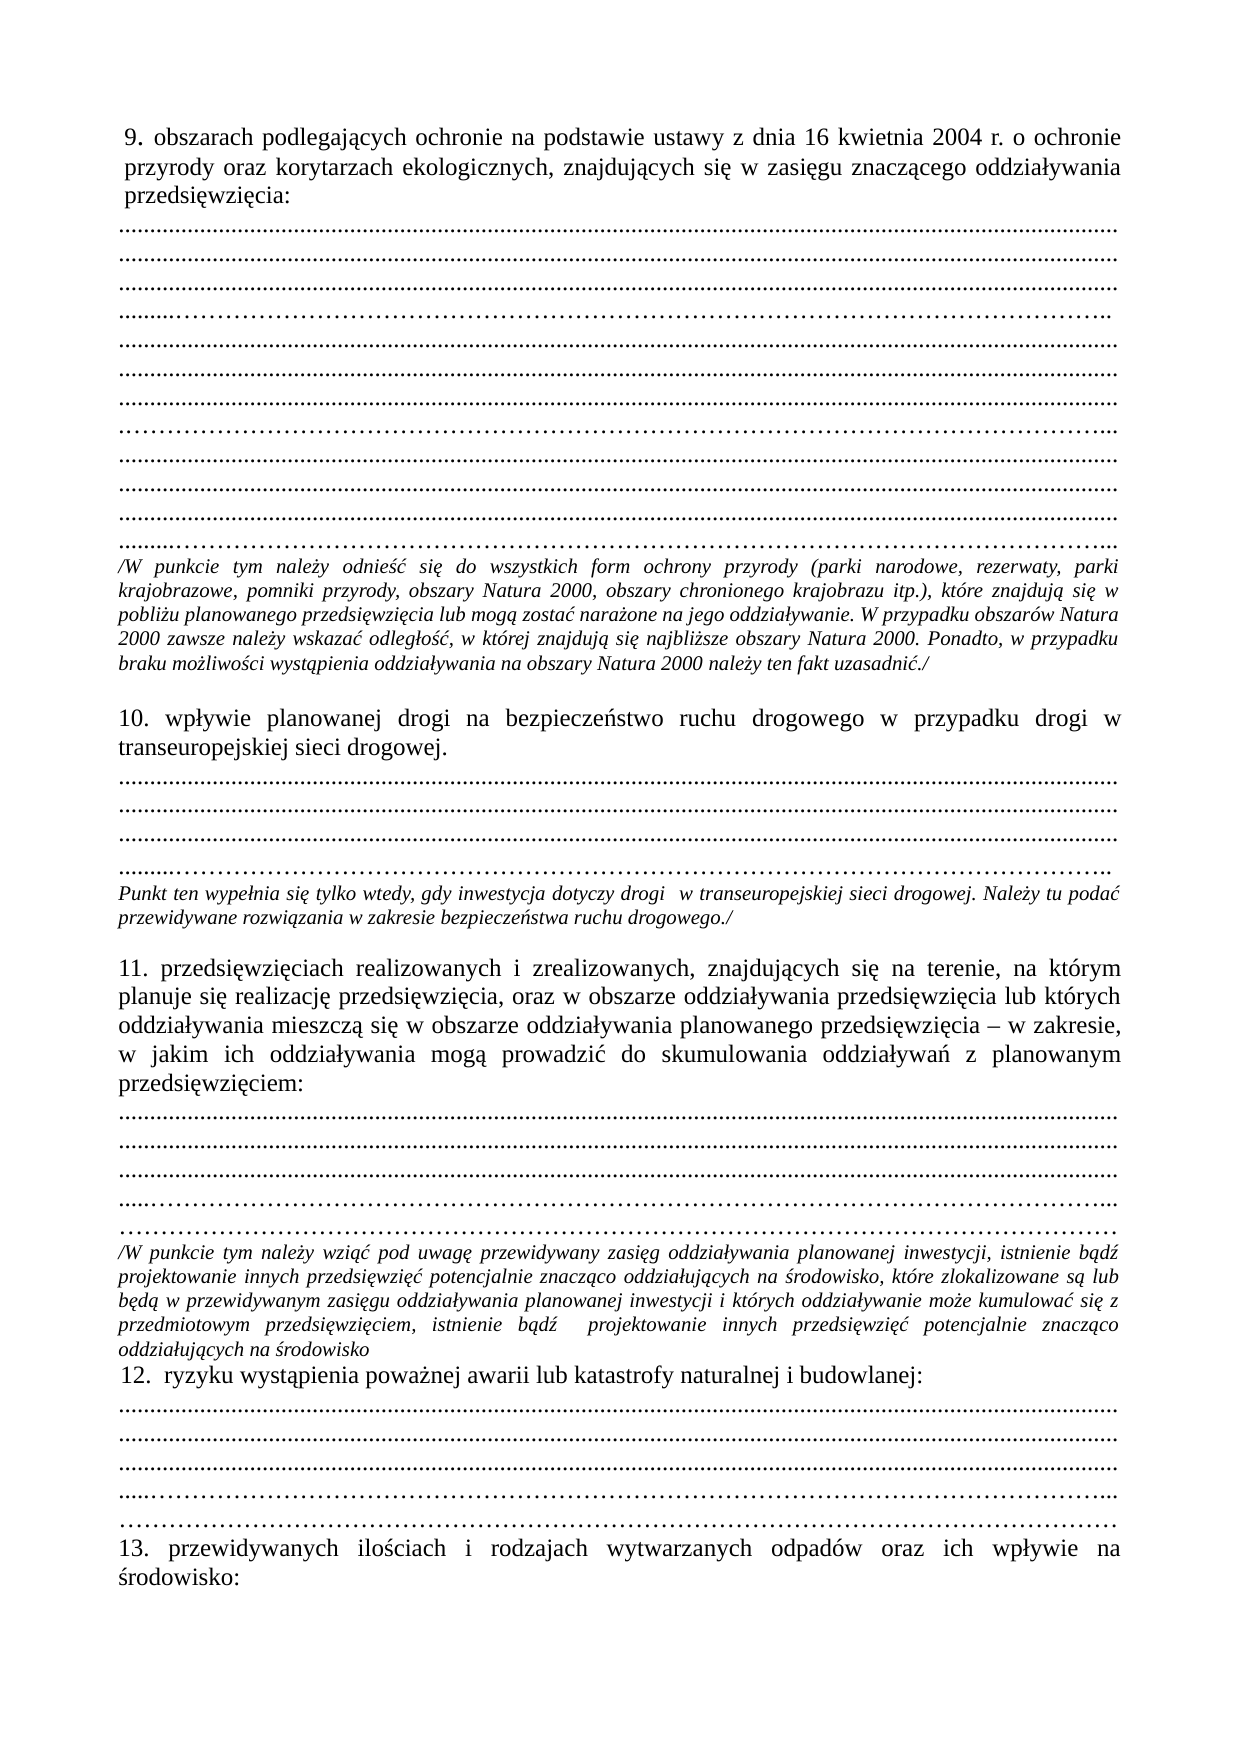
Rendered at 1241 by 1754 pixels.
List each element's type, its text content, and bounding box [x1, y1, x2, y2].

text .........................................................................................................................................................................................................................................................................................................................................................................................................................................................................................................………………………………………………………………………………………………….. [89, 209, 1122, 324]
text 11. przedsięwzięciach realizowanych i zrealizowanych, znajdujących się na terenie, na którym planuje się realizację przedsięwzięcia, oraz w obszarze oddziaływania przedsięwzięcia lub których oddziaływania mieszczą się w obszarze oddziaływania planowanego przedsięwzięcia – w zakresie, w jakim ich oddziaływania mogą prowadzić do skumulowania oddziaływań z planowanym przedsięwzięciem: [83, 953, 1122, 1096]
list 12. ryzyku wystąpienia poważnej awarii lub katastrofy naturalnej i budowlanej: [83, 1361, 1122, 1389]
text .........................................................................................................................................................................................................................................................................................................................................................................................................................................................................................................………………………………………………………………………………………………….. [118, 761, 1122, 881]
text 9. obszarach podlegających ochronie na podstawie ustawy z dnia 16 kwietnia 2004 r. o ochronie przyrody oraz korytarzach ekologicznych, znajdujących się w zasięgu znaczącego oddziaływania przedsięwzięcia: [94, 118, 1122, 209]
text 13. przewidywanych ilościach i rodzajach wytwarzanych odpadów oraz ich wpływie na środowisko: [83, 1533, 1122, 1591]
text .........................................................................................................................................................................................................................................................................................................................................................................................................................................................................................................…………………………………………………………………………………………………... [89, 439, 1122, 554]
text /W punkcie tym należy wziąć pod uwagę przewidywany zasięg oddziaływania planowanej inwestycji, istnienie bądź projektowanie innych przedsięwzięć potencjalnie znacząco oddziałujących na środowisko, które zlokalizowane są lub będą w przewidywanym zasięgu oddziaływania planowanej inwestycji i których oddziaływanie może kumulować się z przedmiotowym przedsięwzięciem, istnienie bądź projektowanie innych przedsięwzięć potencjalnie znacząco oddziałujących na środowisko [118, 1240, 1122, 1361]
text .....................................................................................................................................................................................................................................................................................................................................................................................................................................................................................................……………………………………………………………………………………………………...………………………………………………………………………………………………………… [118, 1389, 1122, 1533]
text /W punkcie tym należy odnieść się do wszystkich form ochrony przyrody (parki narodowe, rezerwaty, parki krajobrazowe, pomniki przyrody, obszary Natura 2000, obszary chronionego krajobrazu itp.), które znajdują się w pobliżu planowanego przedsięwzięcia lub mogą zostać narażone na jego oddziaływanie. W przypadku obszarów Natura 2000 zawsze należy wskazać odległość, w której znajdują się najbliższe obszary Natura 2000. Ponadto, w przypadku braku możliwości wystąpienia oddziaływania na obszary Natura 2000 należy ten fakt uzasadnić./ [118, 554, 1122, 674]
text 10. wpływie planowanej drogi na bezpieczeństwo ruchu drogowego w przypadku drogi w transeuropejskiej sieci drogowej. [77, 703, 1122, 761]
text .................................................................................................................................................................................................................................................................................................................................................................................................................................................................................................………………………………………………………………………………………………………... [89, 324, 1122, 439]
text Punkt ten wypełnia się tylko wtedy, gdy inwestycja dotyczy drogi w transeuropejskiej sieci drogowej. Należy tu podać przewidywane rozwiązania w zakresie bezpieczeństwa ruchu drogowego./ [118, 881, 1122, 929]
text .....................................................................................................................................................................................................................................................................................................................................................................................................................................................................................................……………………………………………………………………………………………………...………………………………………………………………………………………………………… [118, 1096, 1122, 1240]
